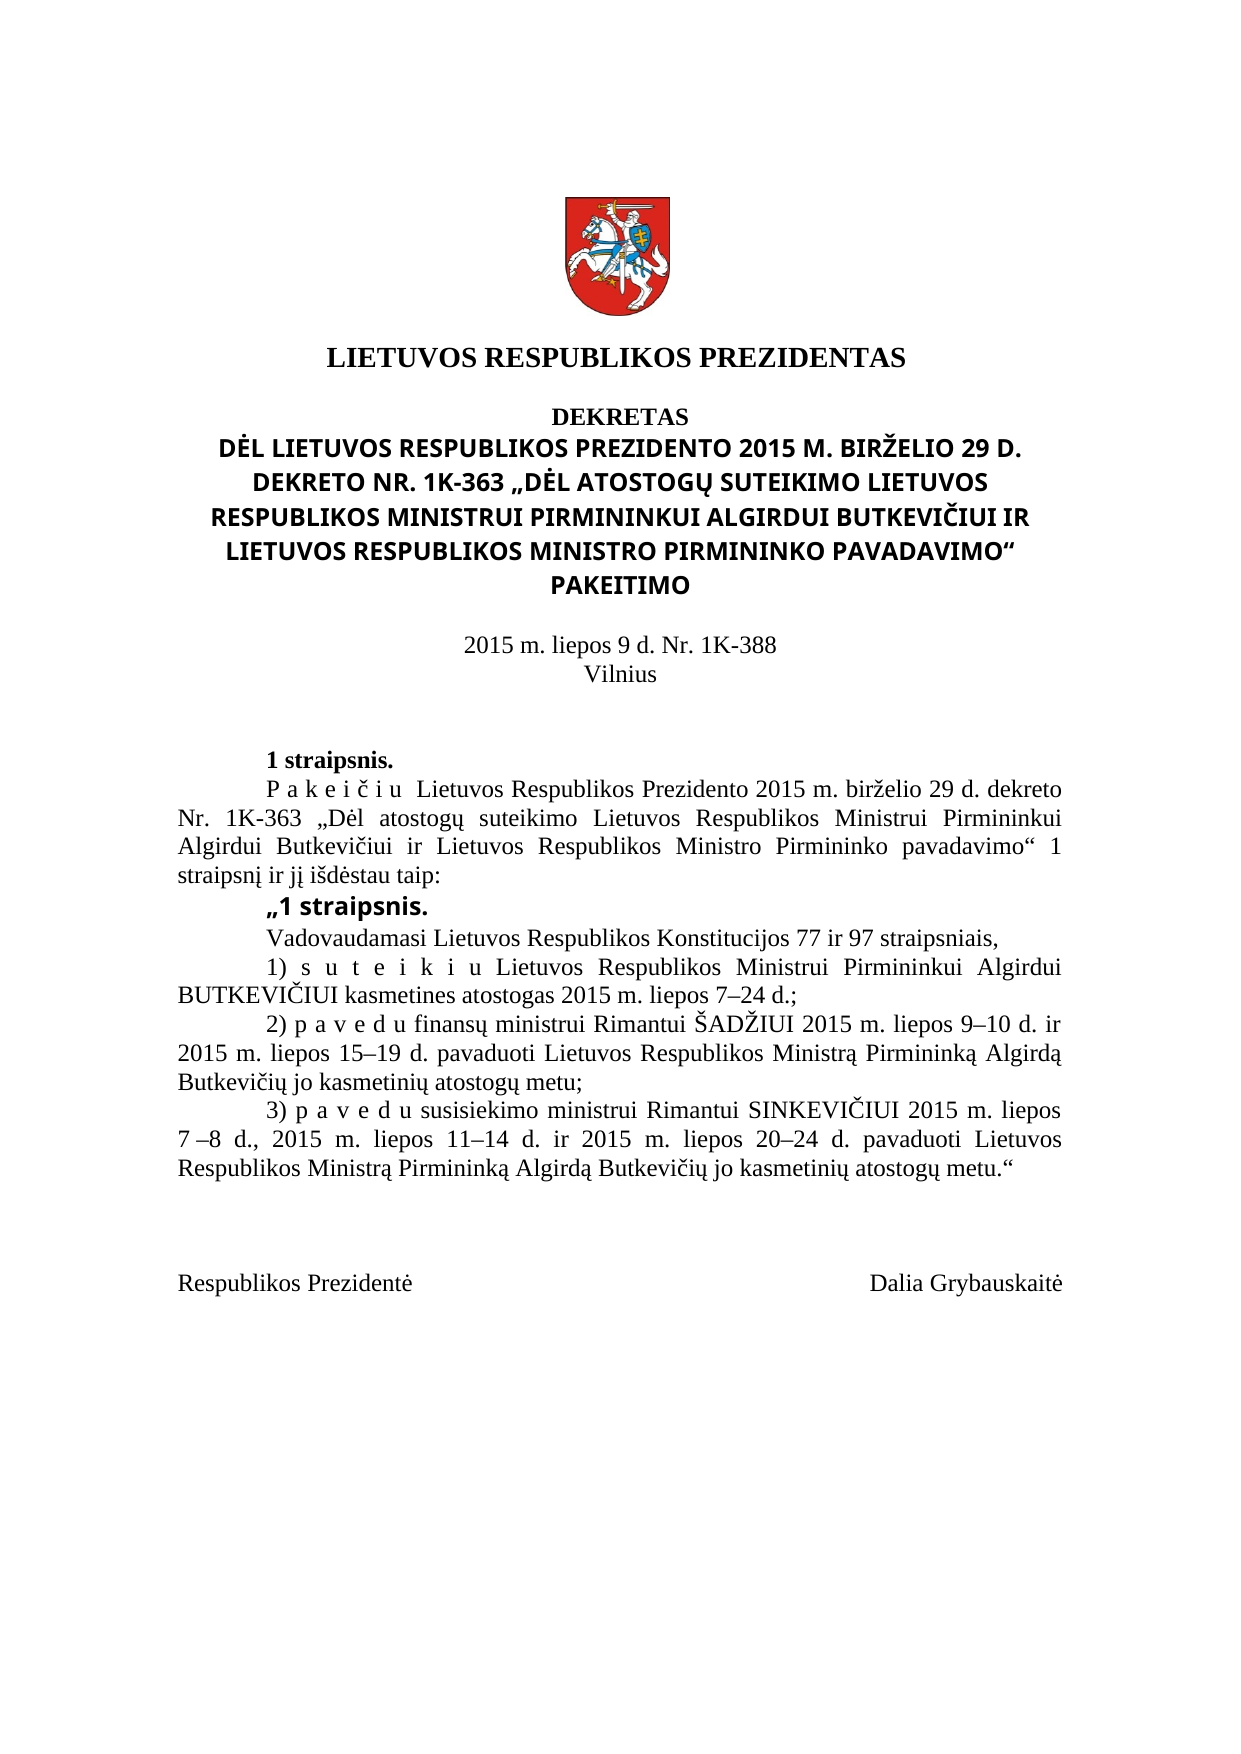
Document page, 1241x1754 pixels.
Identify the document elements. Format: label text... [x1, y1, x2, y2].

text „1 straipsnis. [177, 889, 1063, 923]
text P a k e i č i u Lietuvos Respublikos Prezidento 2015 m. birželio 29 d. dekreto Nr. 1K-363 „Dėl atostogų suteikimo Lietuvos Respublikos Ministrui Pirmininkui Algirdui Butkevičiui ir Lietuvos Respublikos Ministro Pirmininko pavadavimo“ 1 straipsnį ir jį išdėstau taip: [177, 774, 1063, 889]
text LIETUVOS RESPUBLIKOS PREZIDENTAS [177, 340, 1063, 373]
text 3) p a v e d u susisiekimo ministrui Rimantui SINKEVIČIUI 2015 m. liepos 7 –8 d., 2015 m. liepos 11–14 d. ir 2015 m. liepos 20–24 d. pavaduoti Lietuvos Respublikos Ministrą Pirmininką Algirdą Butkevičių jo kasmetinių atostogų metu.“ [177, 1095, 1063, 1182]
text Respublikos Prezidentė Dalia Grybauskaitė [177, 1268, 1063, 1297]
text 1 straipsnis. [177, 745, 1063, 774]
text 2015 m. liepos 9 d. Nr. 1K-388 [177, 630, 1063, 659]
text Vadovaudamasi Lietuvos Respublikos Konstitucijos 77 ir 97 straipsniais, [177, 923, 1063, 952]
text 1) s u t e i k i u Lietuvos Respublikos Ministrui Pirmininkui Algirdui BUTKEVIČIUI kasmetines atostogas 2015 m. liepos 7–24 d.; [177, 952, 1063, 1009]
text Dėl LIETUVOS RESPUBLIKOS PREZIDENTO 2015 M. BIRŽELIO 29 D. DEKRETO NR. 1K-363 „DĖL ATOSTOGŲ SUTEIKIMO LIETUVOS RESPUBLIKOS MINISTRUI PIRMININKUI ALGIRDUI BUTKEVIČIUI IR LIETUVOS RESPUBLIKOS MINISTRO PIRMININKO PAVADAVIMO“ PAKEITIMO [177, 431, 1063, 601]
text DEKRETAS [177, 402, 1063, 431]
text Vilnius [177, 659, 1063, 688]
text 2) p a v e d u finansų ministrui Rimantui ŠADŽIUI 2015 m. liepos 9–10 d. ir 2015 m. liepos 15–19 d. pavaduoti Lietuvos Respublikos Ministrą Pirmininką Algirdą Butkevičių jo kasmetinių atostogų metu; [177, 1009, 1063, 1095]
